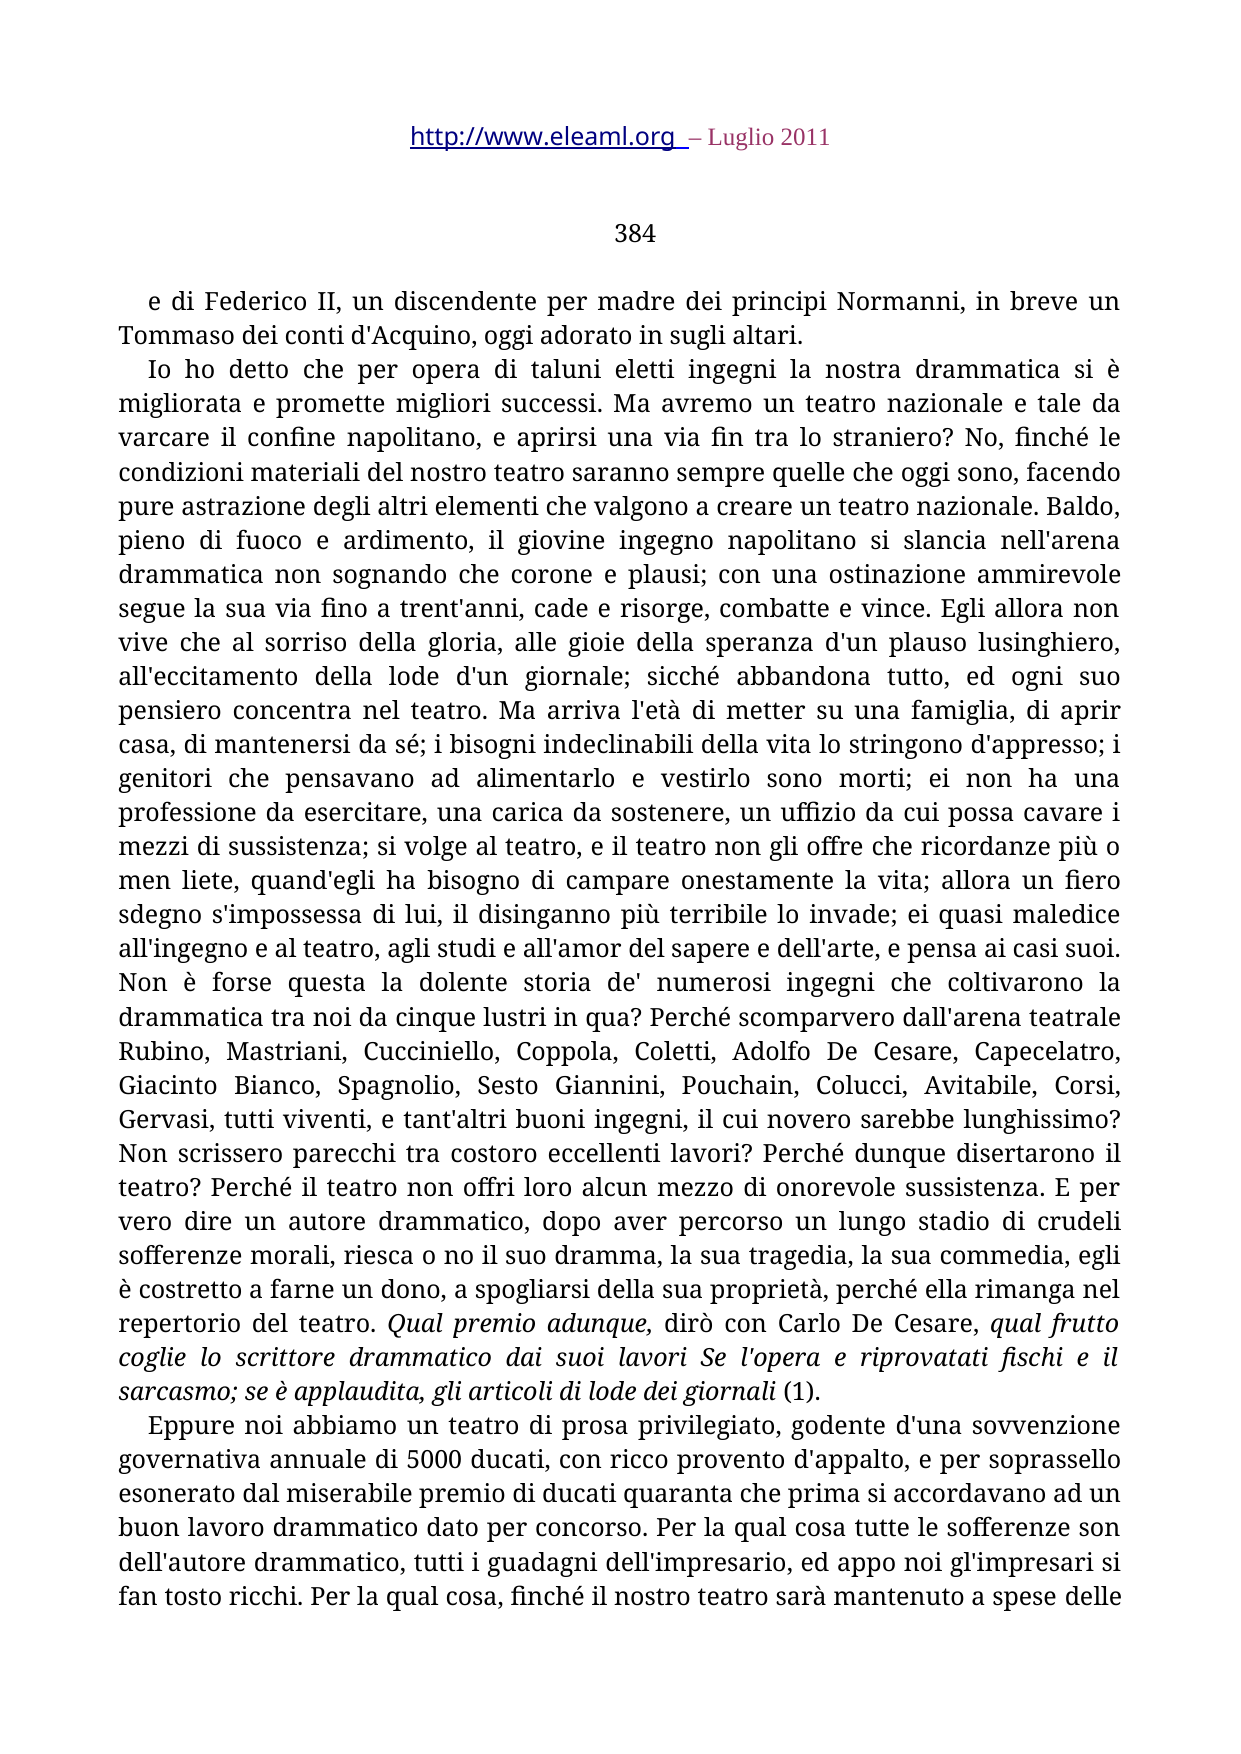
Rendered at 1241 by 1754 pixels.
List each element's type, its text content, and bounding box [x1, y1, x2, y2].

text Eppure noi abbiamo un teatro di prosa privilegiato, godente d'una sovvenzione governativa annuale di 5000 ducati, con ricco provento d'appalto, e per soprassello esonerato dal miserabile premio di ducati quaranta che prima si accordavano ad un buon lavoro drammatico dato per concorso. Per la qual cosa tutte le sofferenze son dell'autore drammatico, tutti i guadagni dell'impresario, ed appo noi gl'impresari si fan tosto ricchi. Per la qual cosa, finché il nostro teatro sarà mantenuto a spese delle [118, 1408, 1122, 1612]
subtitle 384 [118, 216, 1122, 250]
text Io ho detto che per opera di taluni eletti ingegni la nostra drammatica si è migliorata e promette migliori successi. Ma avremo un teatro nazionale e tale da varcare il confine napolitano, e aprirsi una via fin tra lo straniero? No, finché le condizioni materiali del nostro teatro saranno sempre quelle che oggi sono, facendo pure astrazione degli altri elementi che valgono a creare un teatro nazionale. Baldo, pieno di fuoco e ardimento, il giovine ingegno napolitano si slancia nell'arena drammatica non sognando che corone e plausi; con una ostinazione ammirevole segue la sua via fino a trent'anni, cade e risorge, combatte e vince. Egli allora non vive che al sorriso della gloria, alle gioie della speranza d'un plauso lusinghiero, all'eccitamento della lode d'un giornale; sicché abbandona tutto, ed ogni suo pensiero concentra nel teatro. Ma arriva l'età di metter su una famiglia, di aprir casa, di mantenersi da sé; i bisogni indeclinabili della vita lo stringono d'appresso; i genitori che pensavano ad alimentarlo e vestirlo sono morti; ei non ha una professione da esercitare, una carica da sostenere, un uffizio da cui possa cavare i mezzi di sussistenza; si volge al teatro, e il teatro non gli offre che ricordanze più o men liete, quand'egli ha bisogno di campare onestamente la vita; allora un fiero sdegno s'impossessa di lui, il disinganno più terribile lo invade; ei quasi maledice all'ingegno e al teatro, agli studi e all'amor del sapere e dell'arte, e pensa ai casi suoi. Non è forse questa la dolente storia de' numerosi ingegni che coltivarono la drammatica tra noi da cinque lustri in qua? Perché scomparvero dall'arena teatrale Rubino, Mastriani, Cucciniello, Coppola, Coletti, Adolfo De Cesare, Capecelatro, Giacinto Bianco, Spagnolio, Sesto Giannini, Pouchain, Colucci, Avitabile, Corsi, Gervasi, tutti viventi, e tant'altri buoni ingegni, il cui novero sarebbe lunghissimo? Non scrissero parecchi tra costoro eccellenti lavori? Perché dunque disertarono il teatro? Perché il teatro non offri loro alcun mezzo di onorevole sussistenza. E per vero dire un autore drammatico, dopo aver percorso un lungo stadio di crudeli sofferenze morali, riesca o no il suo dramma, la sua tragedia, la sua commedia, egli è costretto a farne un dono, a spogliarsi della sua proprietà, perché ella rimanga nel repertorio del teatro. Qual premio adunque, dirò con Carlo De Cesare, qual frutto coglie lo scrittore drammatico dai suoi lavori Se l'opera e riprovatati fischi e il sarcasmo; se è applaudita, gli articoli di lode dei giornali (1). [118, 352, 1122, 1408]
text e di Federico II, un discendente per madre dei principi Normanni, in breve un Tommaso dei conti d'Acquino, oggi adorato in sugli altari. [118, 284, 1122, 352]
